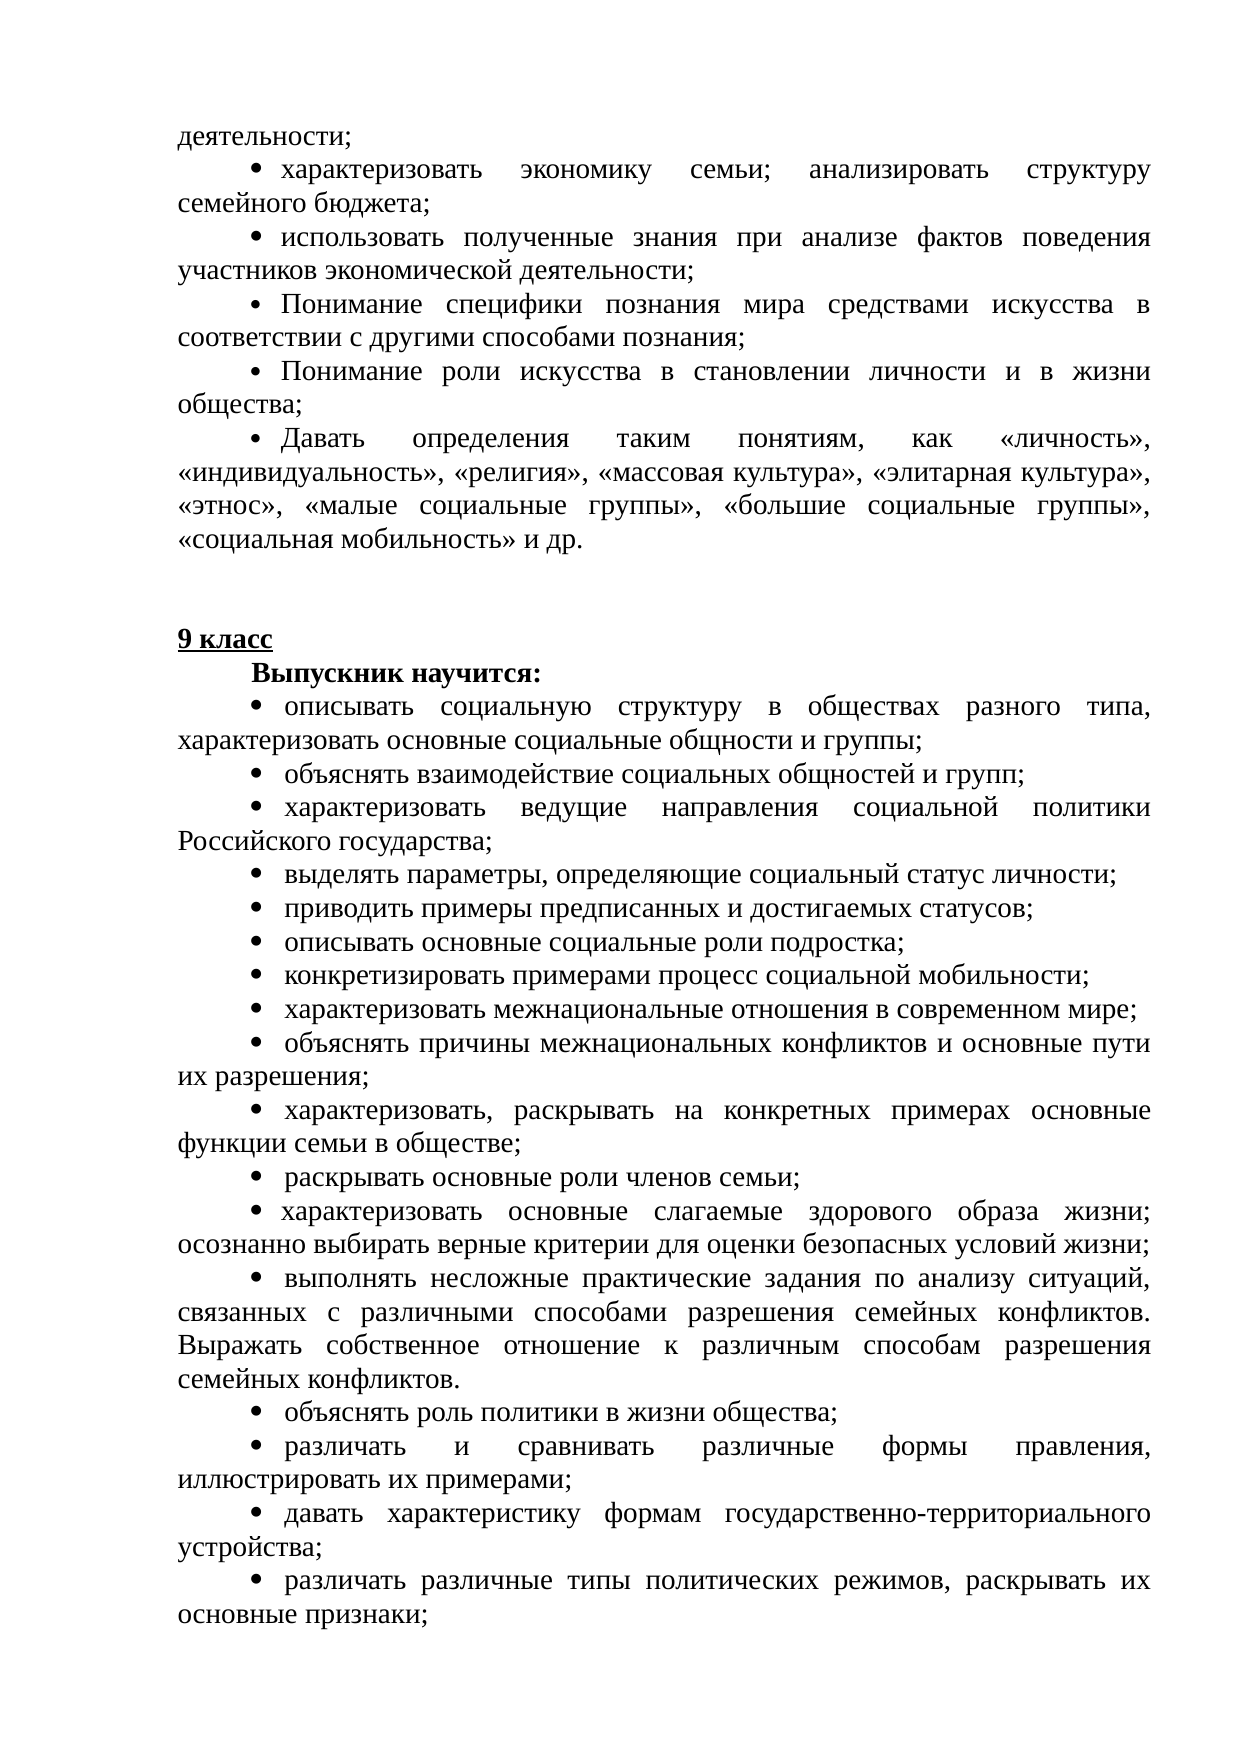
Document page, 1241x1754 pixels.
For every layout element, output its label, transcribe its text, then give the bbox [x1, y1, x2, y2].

list различать и сравнивать различные формы правления, иллюстрировать их примерами; [177, 1428, 1152, 1495]
list приводить примеры предписанных и достигаемых статусов; [177, 890, 1152, 924]
text Выпускник научится: [177, 655, 1152, 688]
list конкретизировать примерами процесс социальной мобильности; [177, 957, 1152, 991]
list Давать определения таким понятиям, как «личность», «индивидуальность», «религия», «массовая культура», «элитарная культура», «этнос», «малые социальные группы», «большие социальные группы», «социальная мобильность» и др. [177, 420, 1152, 554]
list характеризовать основные слагаемые здорового образа жизни; осознанно выбирать верные критерии для оценки безопасных условий жизни; [177, 1193, 1152, 1260]
list объяснять причины межнациональных конфликтов и основные пути их разрешения; [177, 1025, 1152, 1092]
list различать различные типы политических режимов, раскрывать их основные признаки; [177, 1562, 1152, 1629]
list Понимание специфики познания мира средствами искусства в соответствии с другими способами познания; [177, 286, 1152, 353]
list характеризовать межнациональные отношения в современном мире; [177, 991, 1152, 1025]
list характеризовать экономику семьи; анализировать структуру семейного бюджета; [177, 152, 1152, 219]
list раскрывать основные роли членов семьи; [177, 1159, 1152, 1193]
list Понимание роли искусства в становлении личности и в жизни общества; [177, 353, 1152, 420]
list выполнять несложные практические задания по анализу ситуаций, связанных с различными способами разрешения семейных конфликтов. Выражать собственное отношение к различным способам разрешения семейных конфликтов. [177, 1260, 1152, 1394]
list описывать социальную структуру в обществах разного типа, характеризовать основные социальные общности и группы; [177, 688, 1152, 756]
list объяснять взаимодействие социальных общностей и групп; [177, 756, 1152, 789]
list характеризовать ведущие направления социальной политики Российского государства; [177, 789, 1152, 857]
list использовать полученные знания при анализе фактов поведения участников экономической деятельности; [177, 219, 1152, 286]
text 9 класс [177, 621, 1152, 655]
list объяснять роль политики в жизни общества; [177, 1394, 1152, 1428]
list деятельности; [177, 118, 1152, 152]
list характеризовать, раскрывать на конкретных примерах основные функции семьи в обществе; [177, 1092, 1152, 1159]
list описывать основные социальные роли подростка; [177, 924, 1152, 957]
list выделять параметры, определяющие социальный статус личности; [177, 857, 1152, 890]
list давать характеристику формам государственно-территориального устройства; [177, 1495, 1152, 1562]
